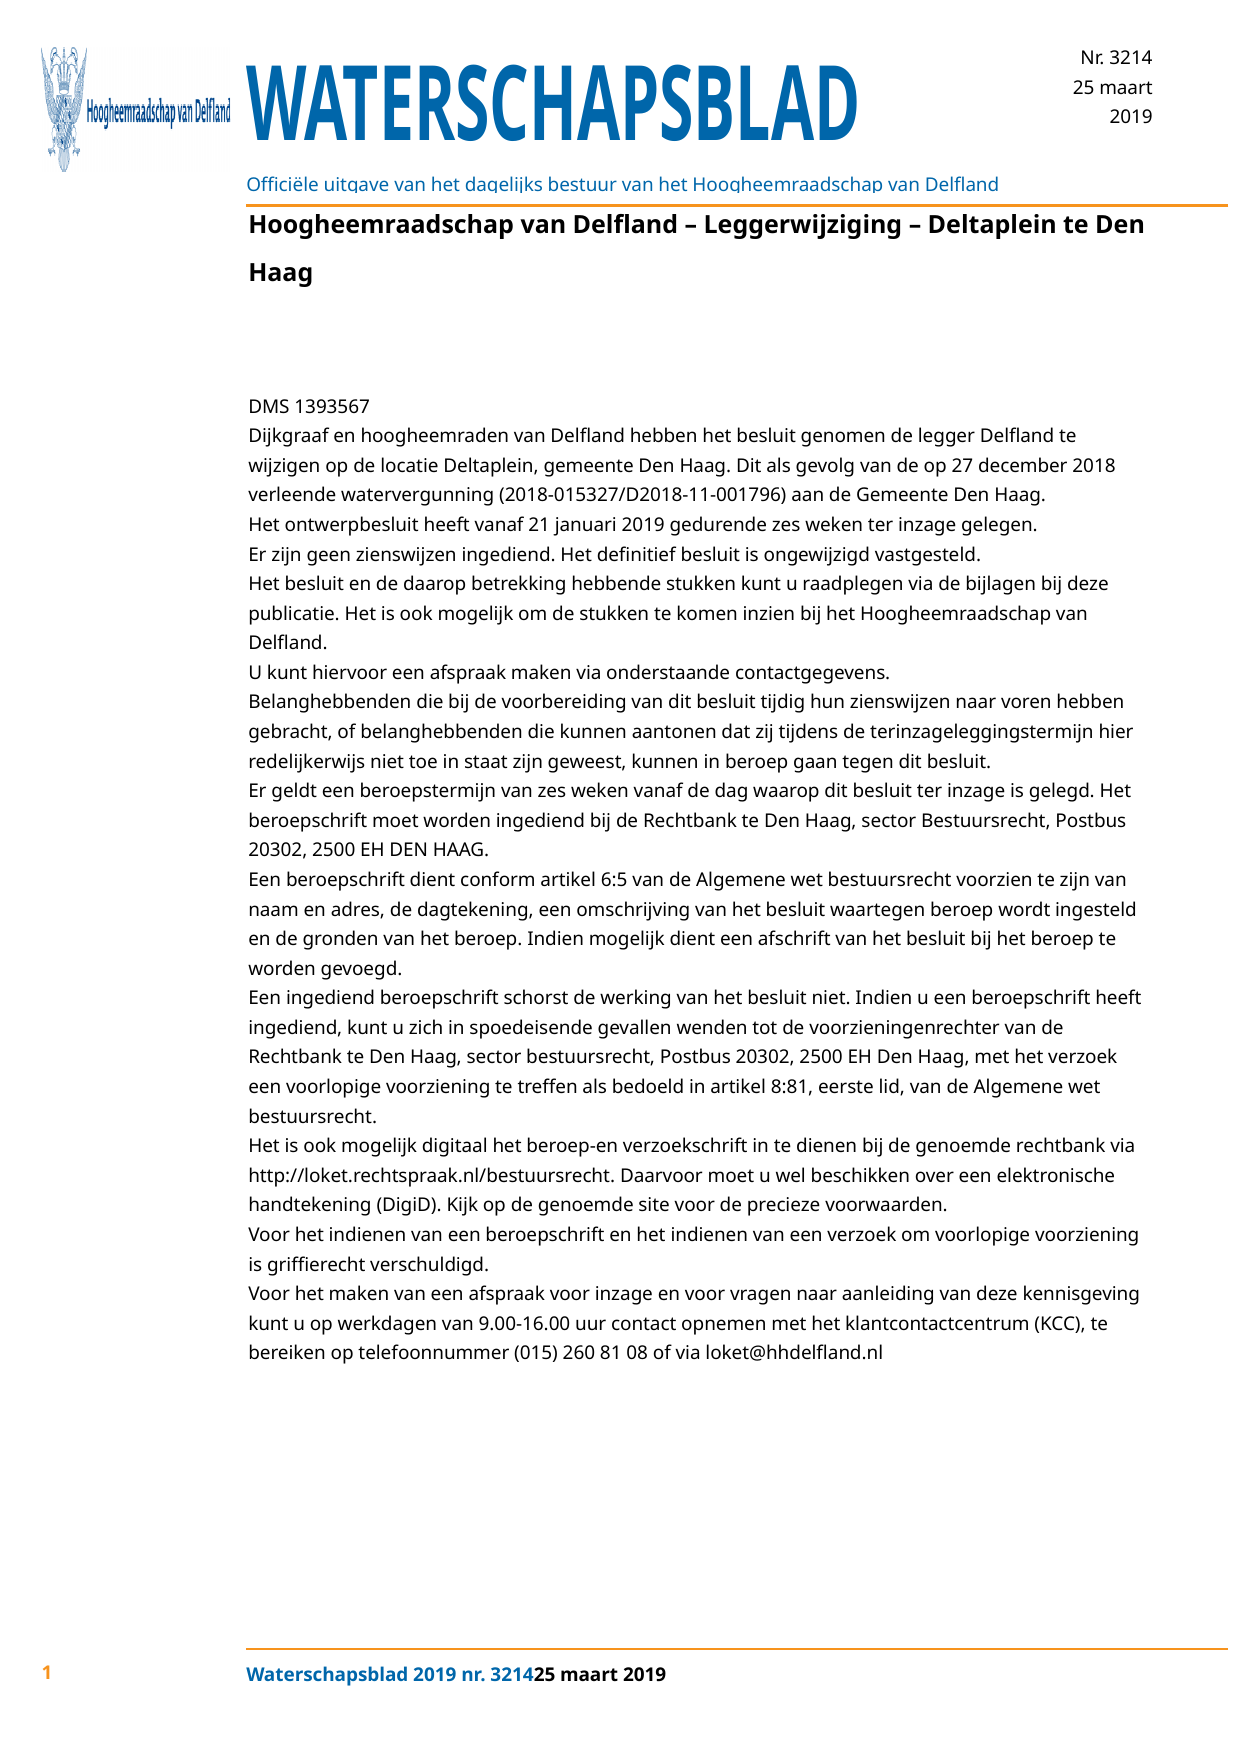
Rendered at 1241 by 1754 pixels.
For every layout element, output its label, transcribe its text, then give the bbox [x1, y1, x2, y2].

text Het is ook mogelijk digitaal het beroep-en verzoekschrift in te dienen bij de genoemde rechtbank via http://loket.rechtspraak.nl/bestuursrecht. Daarvoor moet u wel beschikken over een elektronische handtekening (DigiD). Kijk op de genoemde site voor de precieze voorwaarden. [248, 1132, 1152, 1217]
text DMS 1393567 [248, 393, 1152, 419]
text Voor het indienen van een beroepschrift en het indienen van een verzoek om voorlopige voorziening is griffierecht verschuldigd. [248, 1221, 1152, 1277]
text Een beroepschrift dient conform artikel 6:5 van de Algemene wet bestuursrecht voorzien te zijn van naam en adres, de dagtekening, een omschrijving van het besluit waartegen beroep wordt ingesteld en de gronden van het beroep. Indien mogelijk dient een afschrift van het besluit bij het beroep te worden gevoegd. [248, 866, 1152, 981]
text Hoogheemraadschap van Delfland – Leggerwijziging – Deltaplein te Den Haag [248, 207, 1152, 288]
text Voor het maken van een afspraak voor inzage en voor vragen naar aanleiding van deze kennisgeving kunt u op werkdagen van 9.00-16.00 uur contact opnemen met het klantcontactcentrum (KCC), te bereiken op telefoonnummer (015) 260 81 08 of via loket@hhdelfland.nl [248, 1280, 1152, 1365]
text Een ingediend beroepschrift schorst de werking van het besluit niet. Indien u een beroepschrift heeft ingediend, kunt u zich in spoedeisende gevallen wenden tot de voorzieningenrechter van de Rechtbank te Den Haag, sector bestuursrecht, Postbus 20302, 2500 EH Den Haag, met het verzoek een voorlopige voorziening te treffen als bedoeld in artikel 8:81, eerste lid, van de Algemene wet bestuursrecht. [248, 984, 1152, 1129]
text U kunt hiervoor een afspraak maken via onderstaande contactgegevens. [248, 659, 1152, 685]
picture [41, 47, 231, 172]
text Er zijn geen zienswijzen ingediend. Het definitief besluit is ongewijzigd vastgesteld. [248, 541, 1152, 567]
text Het besluit en de daarop betrekking hebbende stukken kunt u raadplegen via de bijlagen bij deze publicatie. Het is ook mogelijk om de stukken te komen inzien bij het Hoogheemraadschap van Delfland. [248, 570, 1152, 655]
text Dijkgraaf en hoogheemraden van Delfland hebben het besluit genomen de legger Delfland te wijzigen op de locatie Deltaplein, gemeente Den Haag. Dit als gevolg van de op 27 december 2018 verleende watervergunning (2018-015327/D2018-11-001796) aan de Gemeente Den Haag. [248, 422, 1152, 507]
text Er geldt een beroepstermijn van zes weken vanaf de dag waarop dit besluit ter inzage is gelegd. Het beroepschrift moet worden ingediend bij de Rechtbank te Den Haag, sector Bestuursrecht, Postbus 20302, 2500 EH DEN HAAG. [248, 777, 1152, 862]
text Belanghebbenden die bij de voorbereiding van dit besluit tijdig hun zienswijzen naar voren hebben gebracht, of belanghebbenden die kunnen aantonen dat zij tijdens de terinzageleggingstermijn hier redelijkerwijs niet toe in staat zijn geweest, kunnen in beroep gaan tegen dit besluit. [248, 689, 1152, 774]
text Het ontwerpbesluit heeft vanaf 21 januari 2019 gedurende zes weken ter inzage gelegen. [248, 511, 1152, 537]
